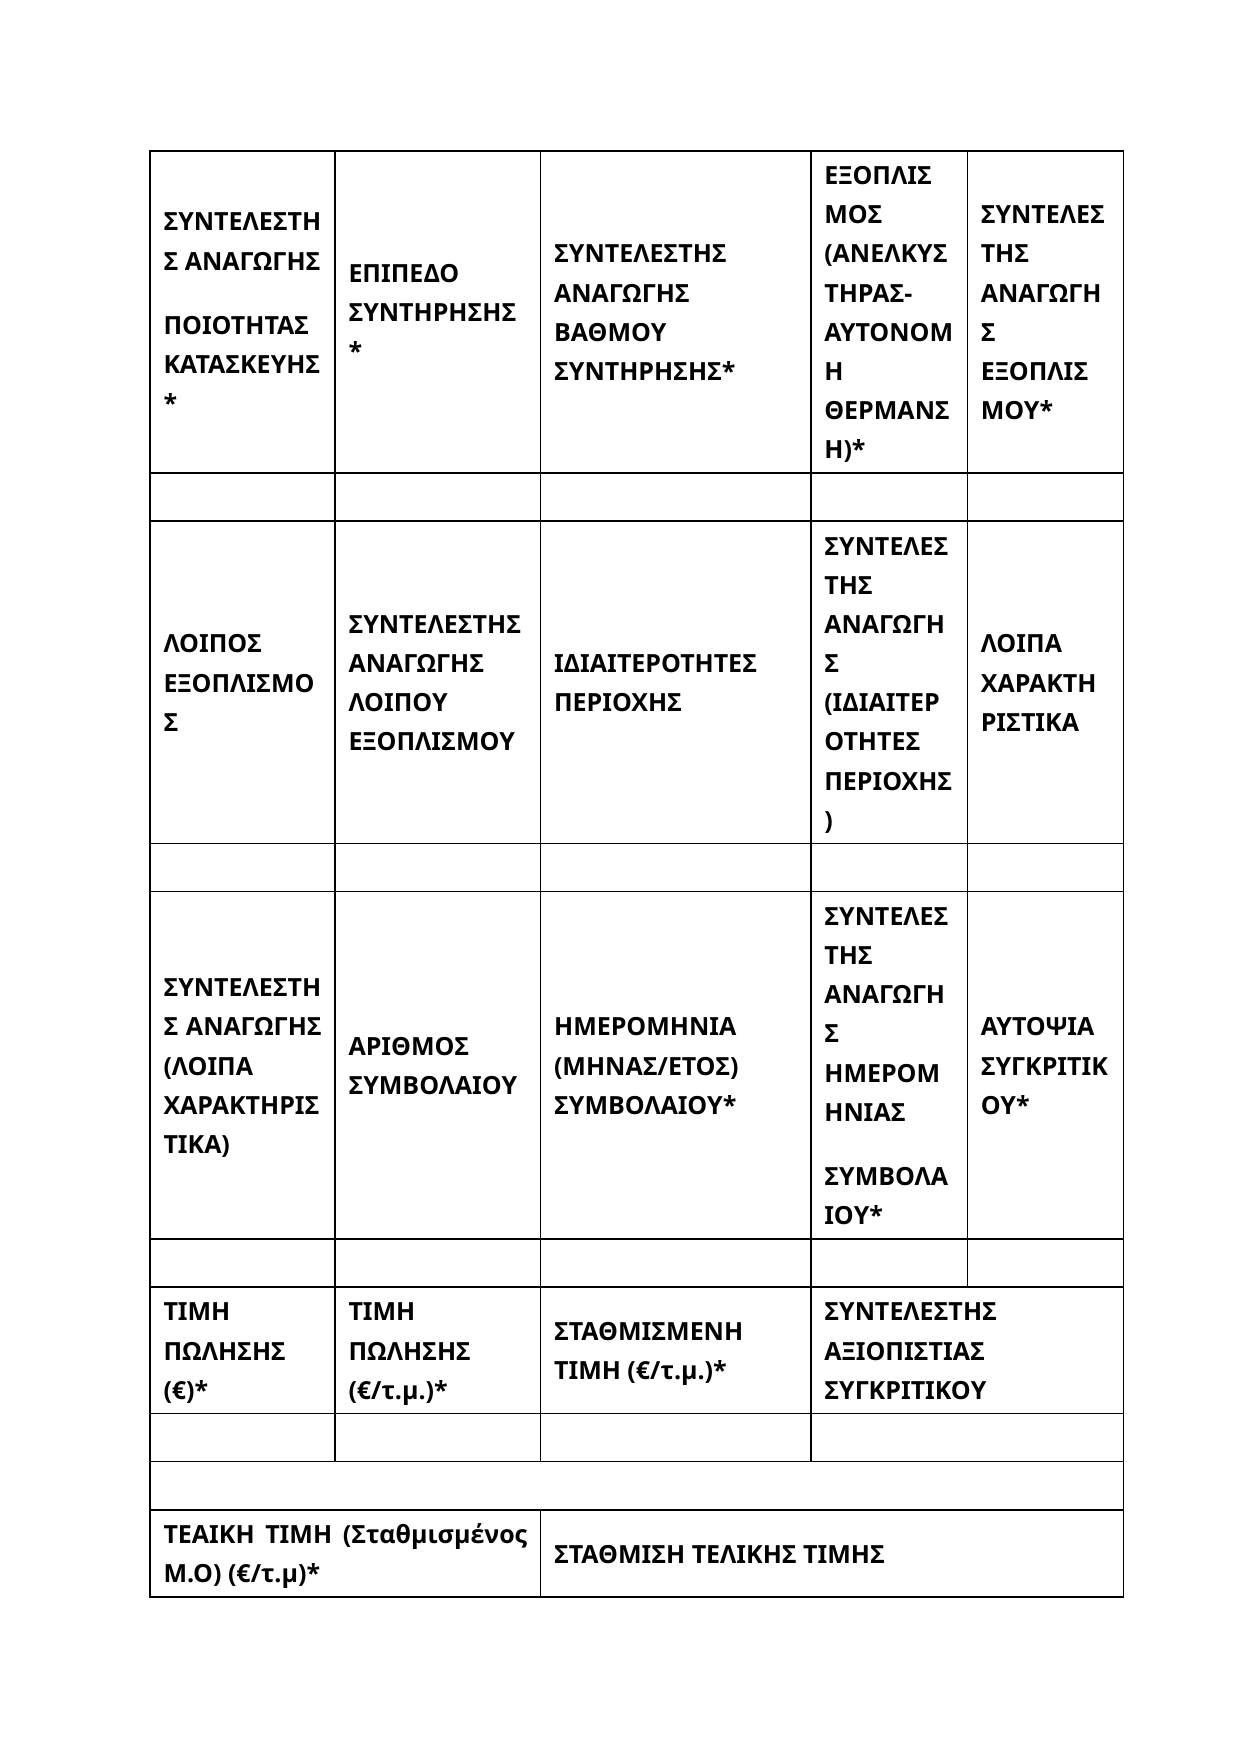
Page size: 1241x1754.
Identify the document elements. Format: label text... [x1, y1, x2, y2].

table_cell [336, 474, 540, 520]
table_cell ΑΡΙΘΜΟΣ ΣΥΜΒΟΛΑΙΟΥ [336, 892, 540, 1238]
table_cell [968, 844, 1123, 891]
table_cell ΣΥΝΤΕΛΕΣΤΗΣ ΑΝΑΓΩΓΗΣ ΠΟΙΟΤΗΤΑΣ ΚΑΤΑΣΚΕΥΗΣ* [151, 152, 334, 472]
table_cell ΙΔΙΑΙΤΕΡΟΤΗΤΕΣ ΠΕΡΙΟΧΗΣ [541, 522, 810, 843]
table_cell ΕΠΙΠΕΔΟ ΣΥΝΤΗΡΗΣΗΣ* [336, 152, 540, 472]
table_cell ΑΥΤΟΨΙΑ ΣΥΓΚΡΙΤΙΚΟΥ* [968, 892, 1123, 1238]
table_cell ΤΙΜΗ ΠΩΛΗΣΗΣ (€/τ.μ.)* [336, 1288, 540, 1413]
table_cell [151, 1240, 334, 1286]
table_cell [968, 1240, 1123, 1286]
table_cell [812, 1240, 967, 1286]
table_cell [336, 1414, 540, 1461]
table_cell ΗΜΕΡΟΜΗΝΙΑ (ΜΗΝΑΣ/ΕΤΟΣ) ΣΥΜΒΟΛΑΙΟΥ* [541, 892, 810, 1238]
table_cell [541, 1240, 810, 1286]
table_cell ΛΟΙΠΑ ΧΑΡΑΚΤΗΡΙΣΤΙΚΑ [968, 522, 1123, 843]
table_cell [812, 474, 967, 520]
table_cell [336, 1240, 540, 1286]
table_cell ΤΕΑΙΚΗ ΤΙΜΗ (Σταθμισμένος Μ.Ο) (€/τ.μ)* [151, 1511, 540, 1596]
table_cell [812, 844, 967, 891]
table_cell ΣΥΝΤΕΛΕΣΤΗΣ ΑΝΑΓΩΓΗΣ ΗΜΕΡΟΜΗΝΙΑΣ ΣΥΜΒΟΛΑΙΟΥ* [812, 892, 967, 1238]
table_cell [541, 1414, 810, 1461]
table_cell [336, 844, 540, 891]
table_cell [151, 1414, 334, 1461]
table_cell ΣΥΝΤΕΛΕΣΤΗΣ ΑΝΑΓΩΓΗΣ (ΛΟΙΠΑ ΧΑΡΑΚΤΗΡΙΣΤΙΚΑ) [151, 892, 334, 1238]
table_cell [151, 1462, 1123, 1509]
table_cell ΣΥΝΤΕΛΕΣΤΗΣ ΑΝΑΓΩΓΗΣ (ΙΔΙΑΙΤΕΡΟΤΗΤΕΣ ΠΕΡΙΟΧΗΣ) [812, 522, 967, 843]
table_cell ΛΟΙΠΟΣ ΕΞΟΠΛΙΣΜΟΣ [151, 522, 334, 843]
table_cell [541, 844, 810, 891]
table_cell ΣΥΝΤΕΛΕΣΤΗΣ ΑΝΑΓΩΓΗΣ ΕΞΟΠΛΙΣΜΟΥ* [968, 152, 1123, 472]
table_cell ΣΥΝΤΕΛΕΣΤΗΣ ΑΝΑΓΩΓΗΣ ΛΟΙΠΟΥ ΕΞΟΠΛΙΣΜΟΥ [336, 522, 540, 843]
table_cell ΣΤΑΘΜΙΣΜΕΝΗ ΤΙΜΗ (€/τ.μ.)* [541, 1288, 810, 1413]
table_cell ΣΥΝΤΕΛΕΣΤΗΣ ΑΞΙΟΠΙΣΤΙΑΣ ΣΥΓΚΡΙΤΙΚΟΥ [812, 1288, 1123, 1413]
table_cell ΣΤΑΘΜΙΣΗ ΤΕΛΙΚΗΣ ΤΙΜΗΣ [541, 1511, 1123, 1596]
table_cell [812, 1414, 1123, 1461]
table_cell ΤΙΜΗ ΠΩΛΗΣΗΣ (€)* [151, 1288, 334, 1413]
table_cell ΕΞΟΠΛΙΣΜΟΣ (ΑΝΕΛΚΥΣΤΗΡΑΣ- ΑΥΤΟΝΟΜΗ ΘΕΡΜΑΝΣΗ)* [812, 152, 967, 472]
table_cell [541, 474, 810, 520]
table_cell ΣΥΝΤΕΛΕΣΤΗΣ ΑΝΑΓΩΓΗΣ ΒΑΘΜΟΥ ΣΥΝΤΗΡΗΣΗΣ* [541, 152, 810, 472]
table_cell [151, 474, 334, 520]
table_cell [151, 844, 334, 891]
table_cell [968, 474, 1123, 520]
